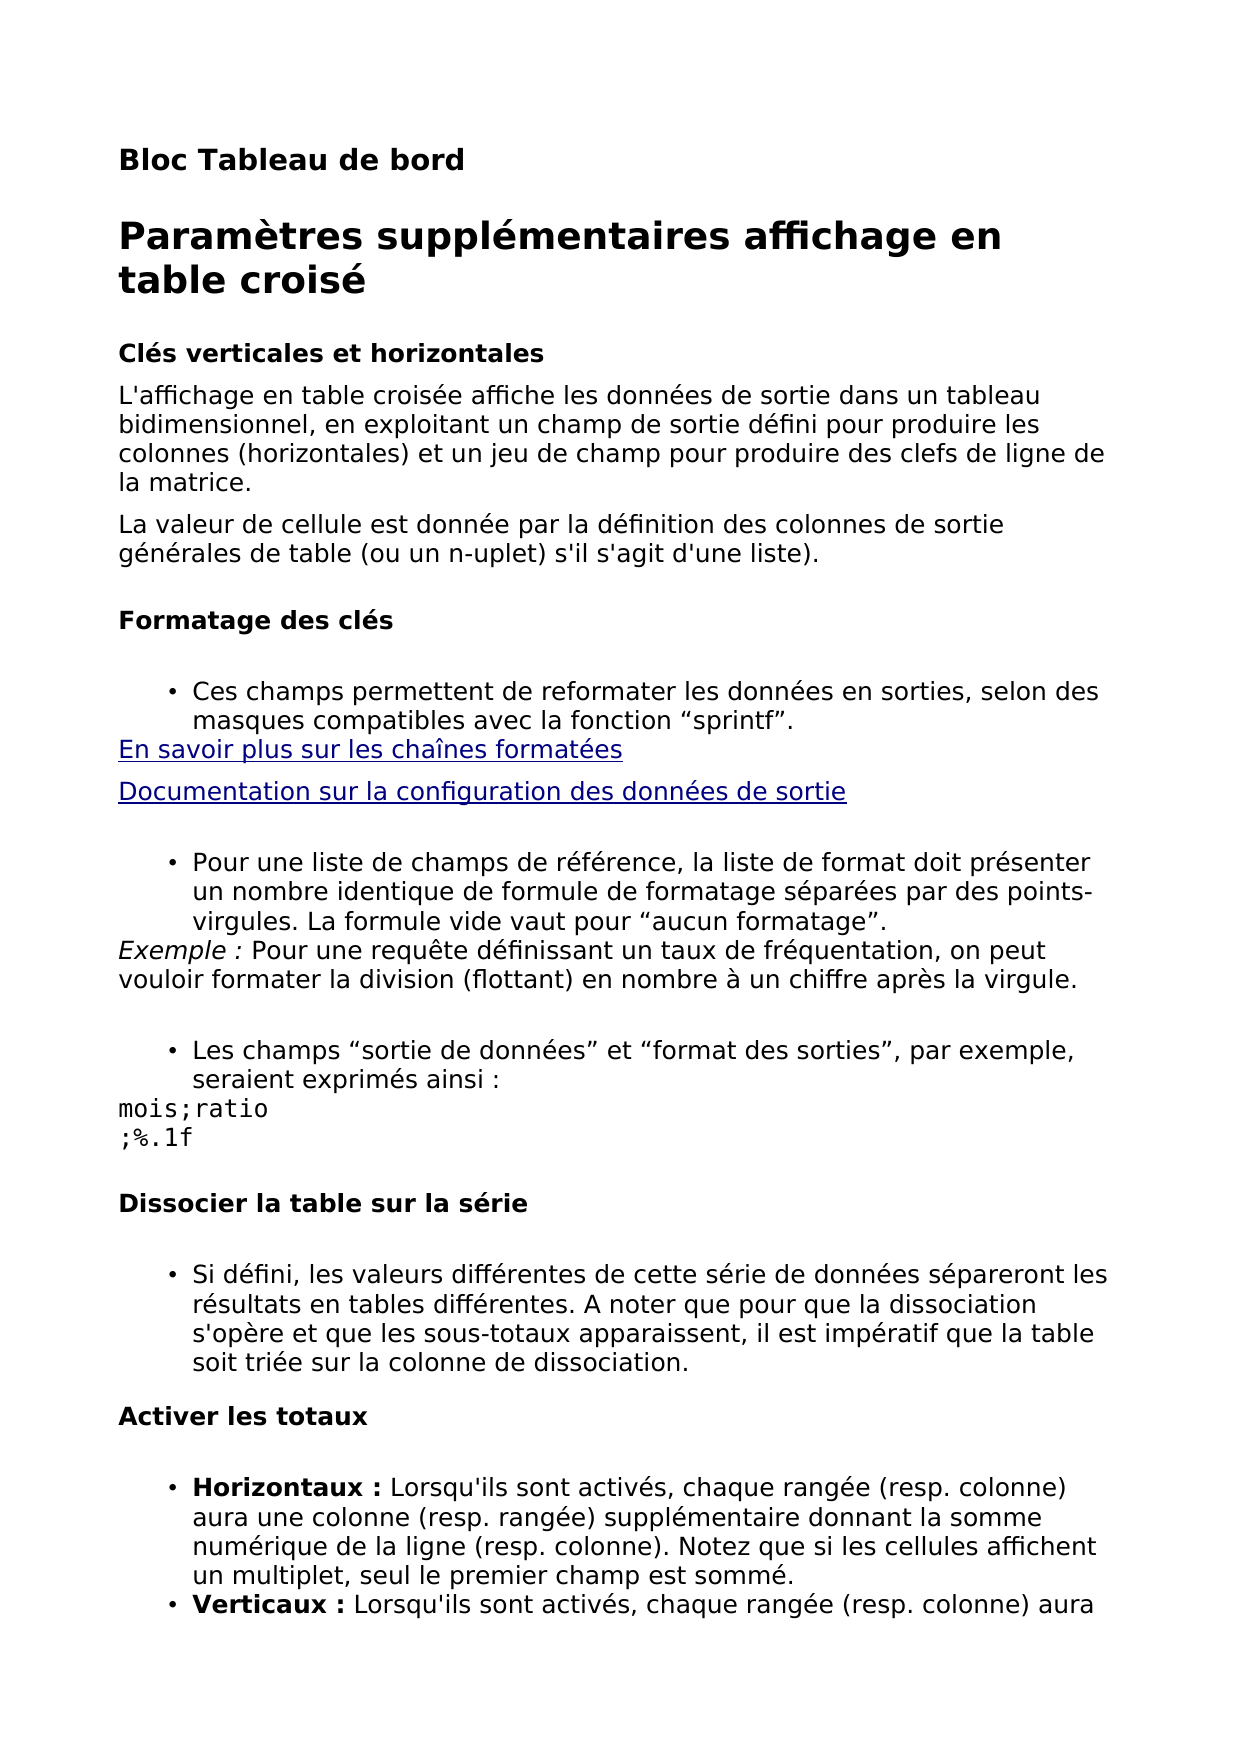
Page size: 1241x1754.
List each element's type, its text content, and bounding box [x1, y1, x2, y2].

subtitle Activer les totaux [118, 1402, 1122, 1432]
text L'affichage en table croisée affiche les données de sortie dans un tableau bidimensionnel, en exploitant un champ de sortie défini pour produire les colonnes (horizontales) et un jeu de champ pour produire des clefs de ligne de la matrice. [118, 381, 1122, 498]
subtitle Paramètres supplémentaires affichage en table croisé [118, 214, 1122, 302]
list Horizontaux : Lorsqu'ils sont activés, chaque rangée (resp. colonne) aura une colonne (resp. rangée) supplémentaire donnant la somme numérique de la ligne (resp. colonne). Notez que si les cellules affichent un multiplet, seul le premier champ est sommé. [177, 1473, 1122, 1590]
text mois;ratio ;%.1f [118, 1094, 1122, 1153]
subtitle Bloc Tableau de bord [118, 143, 1122, 177]
subtitle Clés verticales et horizontales [118, 339, 1122, 368]
list Verticaux : Lorsqu'ils sont activés, chaque rangée (resp. colonne) aura [177, 1590, 1122, 1619]
list Ces champs permettent de reformater les données en sorties, selon des masques compatibles avec la fonction “sprintf”. [177, 677, 1122, 736]
text La valeur de cellule est donnée par la définition des colonnes de sortie générales de table (ou un n-uplet) s'il s'agit d'une liste). [118, 510, 1122, 568]
subtitle Formatage des clés [118, 606, 1122, 635]
list Si défini, les valeurs différentes de cette série de données sépareront les résultats en tables différentes. A noter que pour que la dissociation s'opère et que les sous-totaux apparaissent, il est impératif que la table soit triée sur la colonne de dissociation. [177, 1261, 1122, 1377]
list Pour une liste de champs de référence, la liste de format doit présenter un nombre identique de formule de formatage séparées par des points-virgules. La formule vide vaut pour “aucun formatage”. [177, 848, 1122, 936]
text En savoir plus sur les chaînes formatées [118, 736, 1122, 765]
text Exemple : Pour une requête définissant un taux de fréquentation, on peut vouloir formater la division (flottant) en nombre à un chiffre après la virgule. [118, 936, 1122, 994]
text Documentation sur la configuration des données de sortie [118, 777, 1122, 806]
subtitle Dissocier la table sur la série [118, 1189, 1122, 1219]
list Les champs “sortie de données” et “format des sorties”, par exemple, seraient exprimés ainsi : [177, 1036, 1122, 1094]
